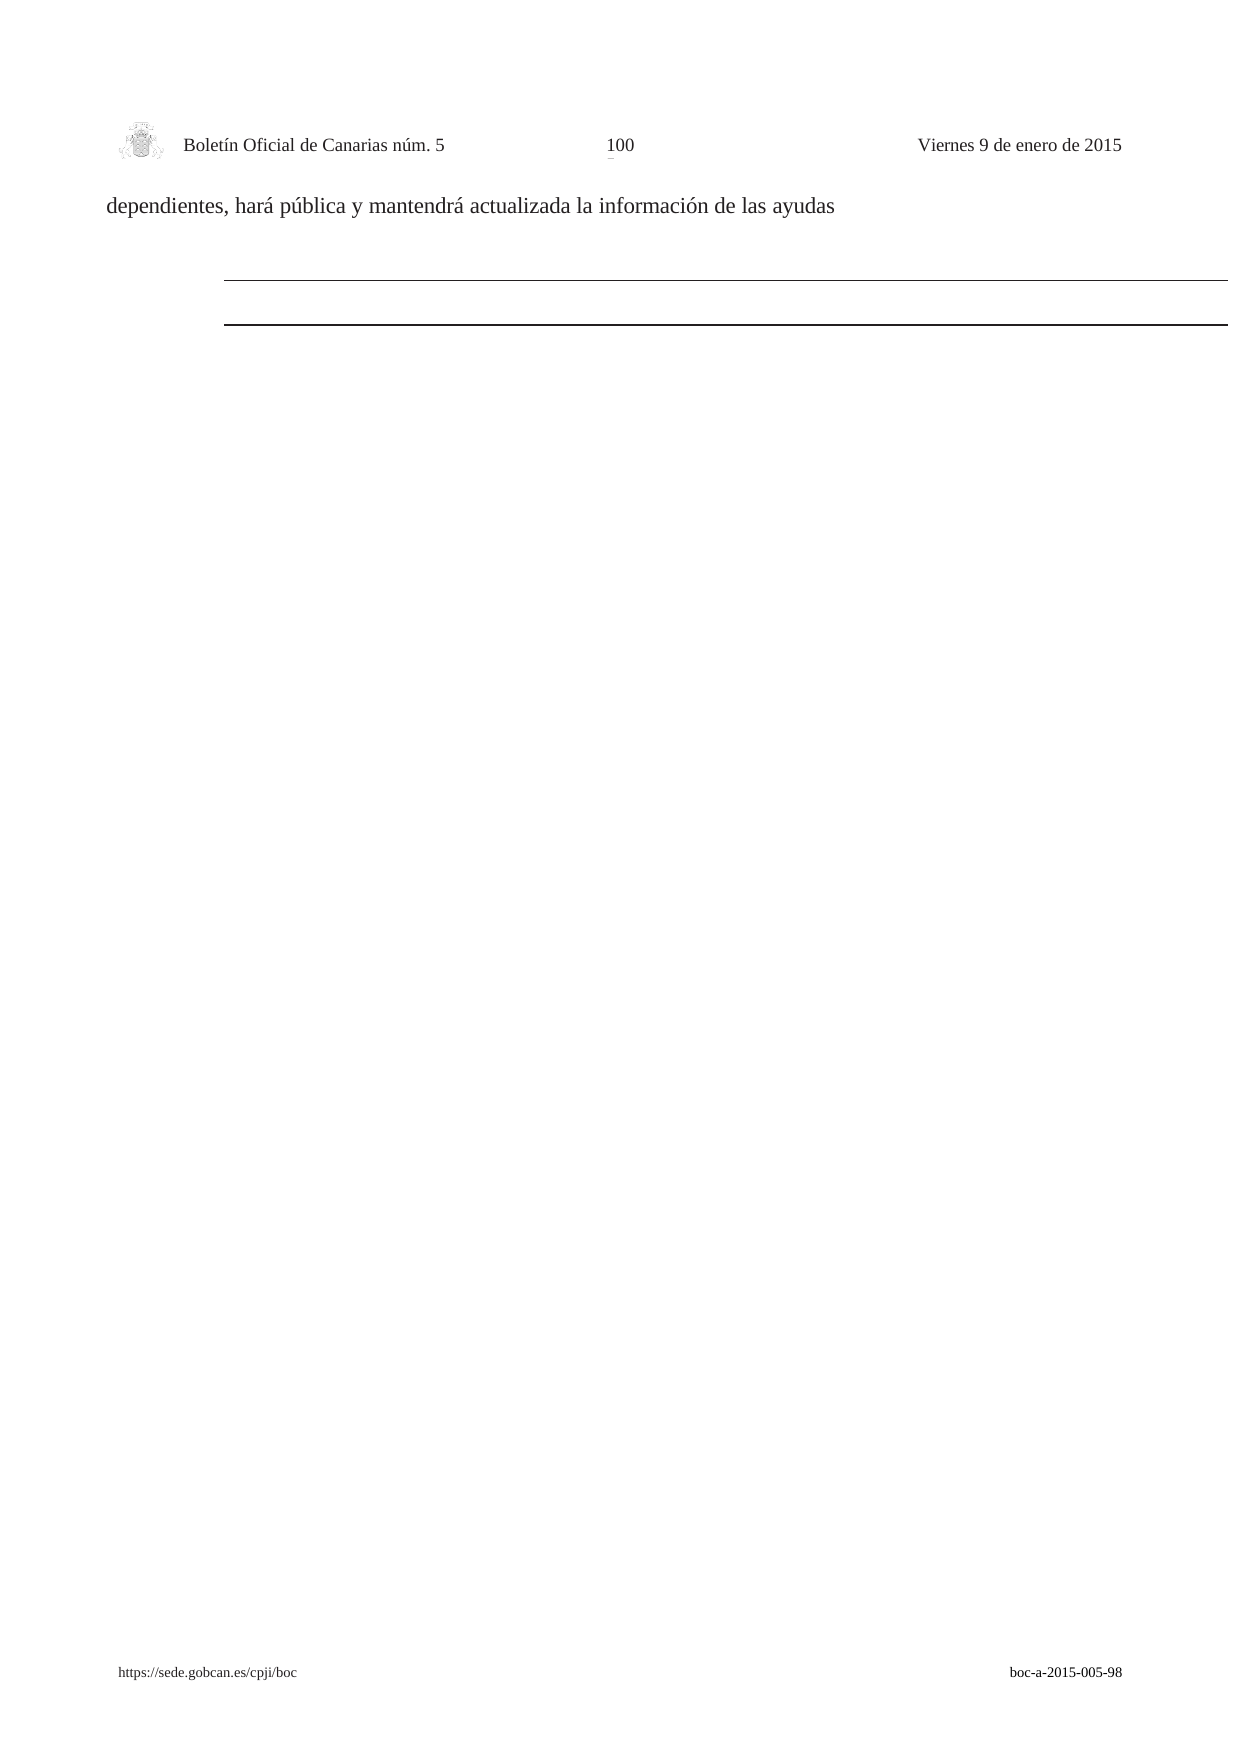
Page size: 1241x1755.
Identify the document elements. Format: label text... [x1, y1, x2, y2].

text dependientes, hará pública y mantendrá actualizada la información de las ayudas [106, 192, 1034, 218]
